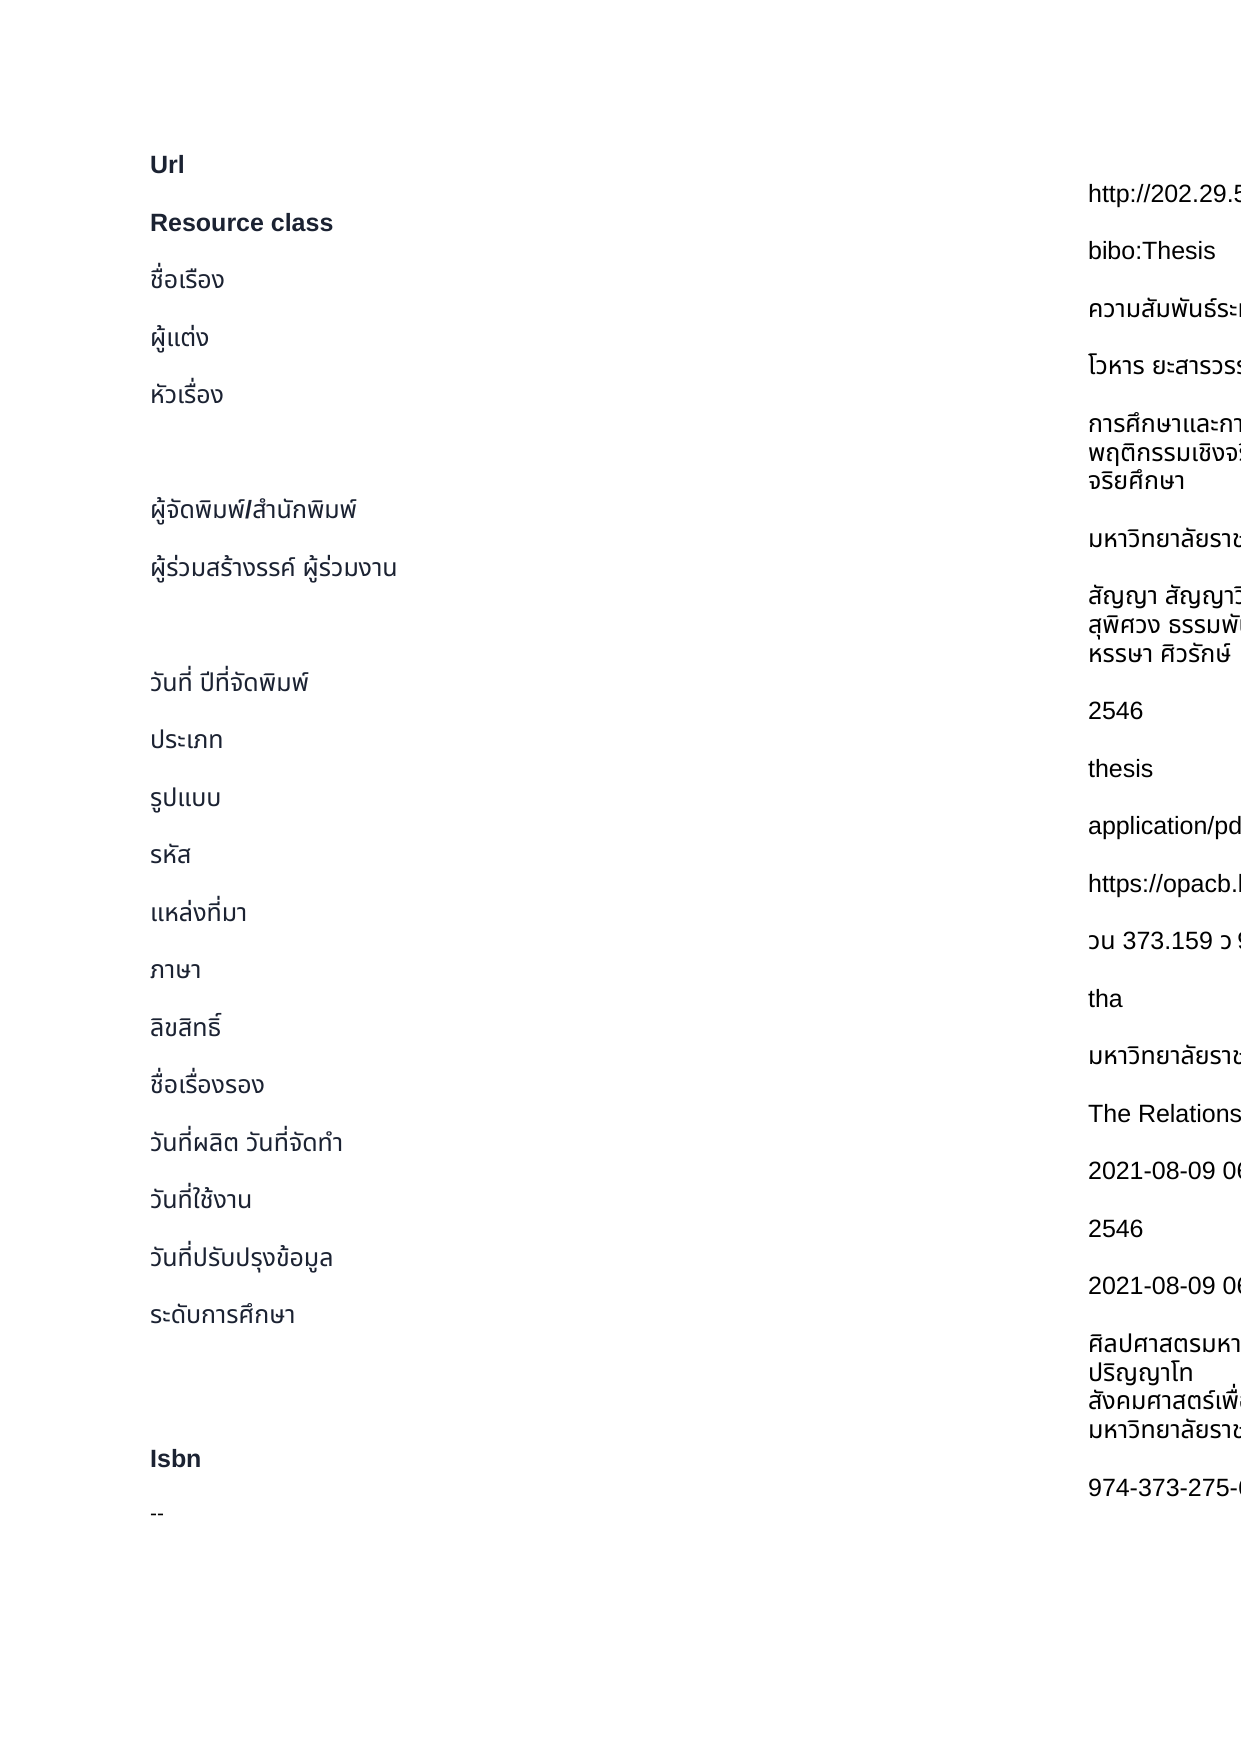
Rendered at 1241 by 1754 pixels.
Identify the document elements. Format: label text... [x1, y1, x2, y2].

text ชื่อเรื่องรอง [150, 1070, 1090, 1099]
text ผู้ร่วมสร้างรรค์ ผู้ร่วมงาน [150, 552, 1090, 581]
text รูปแบบ [150, 782, 1090, 811]
text มหาวิทยาลัยราชภัฎบ้านสมเด็จเจ้าพระยา [1088, 1041, 1240, 1070]
text https://opacb.bsru.ac.th/cgi-bin/koha/opac-detail.pl?biblionumber=31844 ลิงค์ข้อมูลในระบบ Matrix [1088, 869, 1240, 897]
text วันที่ใช้งาน [150, 1185, 1090, 1214]
text ลิขสิทธิ์ [150, 1012, 1090, 1041]
text ประเภท [150, 725, 1090, 754]
text วันที่ผลิต วันที่จัดทำ [150, 1127, 1090, 1156]
text thesis [1088, 754, 1240, 782]
text สังคมศาสตร์เพื่อการพัฒนา [1088, 1386, 1240, 1415]
text application/pdf [1088, 811, 1240, 840]
text tha [1088, 984, 1240, 1012]
text พฤติกรรมเชิงจริยธรรม [1088, 437, 1240, 466]
text The Relationship Between Environmental Factors and Self-Discipline Behavior of Matthayom 3 Students in Bangkok Metropolitan Administration Jurisdiction [1088, 1099, 1240, 1127]
text หรรษา ศิวรักษ์ [1088, 639, 1240, 667]
text จริยศึกษา [1088, 466, 1240, 495]
text ชื่อเรือง [150, 265, 1090, 294]
text มหาวิทยาลัยราชภัฏบ้านสมเด็จเจ้าพระยา [1088, 1415, 1240, 1444]
text รหัส [150, 840, 1090, 869]
text ระดับการศึกษา [150, 1300, 1090, 1329]
text http://202.29.54.157/s/library/item/910 [1088, 179, 1240, 207]
text Isbn [150, 1444, 1090, 1472]
text bibo:Thesis [1088, 236, 1240, 265]
text ผู้แต่ง [150, 322, 1090, 351]
text ความสัมพันธ์ระหว่างปัจจัยสภาพแวดล้อมกับพฤติกรรมเชิงจริยธรรมด้านความมีวินัยในตนเองของนักเรียนชั้นมัธยมศึกษาปีที่ 3 สังกัดกรุงเทพมหานคร [1088, 294, 1240, 322]
text ภาษา [150, 955, 1090, 984]
text มหาวิทยาลัยราชภัฏบ้านสมเด็จเจ้าพระยา . สำนักวิทยบริการและเทคโนโลยีสารสนเทศ [1088, 524, 1240, 552]
text Url [150, 150, 1090, 179]
text 2021-08-09 06:57:07 [1088, 1156, 1240, 1185]
text สัญญา สัญญาวิวัฒน์ [1088, 581, 1240, 610]
text แหล่งที่มา [150, 897, 1090, 926]
text วันที่ ปีที่จัดพิมพ์ [150, 667, 1090, 696]
text วน 373.159 ว963ค 2546 [1088, 926, 1240, 955]
text โวหาร ยะสารวรรณ [1088, 351, 1240, 380]
text ผู้จัดพิมพ์/สำนักพิมพ์ [150, 495, 1090, 524]
text 974-373-275-6 [1088, 1472, 1240, 1501]
text 2546 [1088, 1214, 1240, 1242]
text ปริญญาโท [1088, 1357, 1240, 1386]
text 2546 [1088, 696, 1240, 725]
text สุพิศวง ธรรมพันทา [1088, 610, 1240, 639]
text ศิลปศาสตรมหาบัณฑิต [1088, 1329, 1240, 1357]
text หัวเรื่อง [150, 380, 1090, 409]
text 2021-08-09 06:57:07 [1088, 1271, 1240, 1300]
text -- [150, 1501, 1090, 1525]
text วันที่ปรับปรุงข้อมูล [150, 1242, 1090, 1271]
text Resource class [150, 207, 1090, 236]
text การศึกษาและการสอน (มัธยมศึกษา)-- ศีลธรรมจรรยา [1088, 409, 1240, 437]
